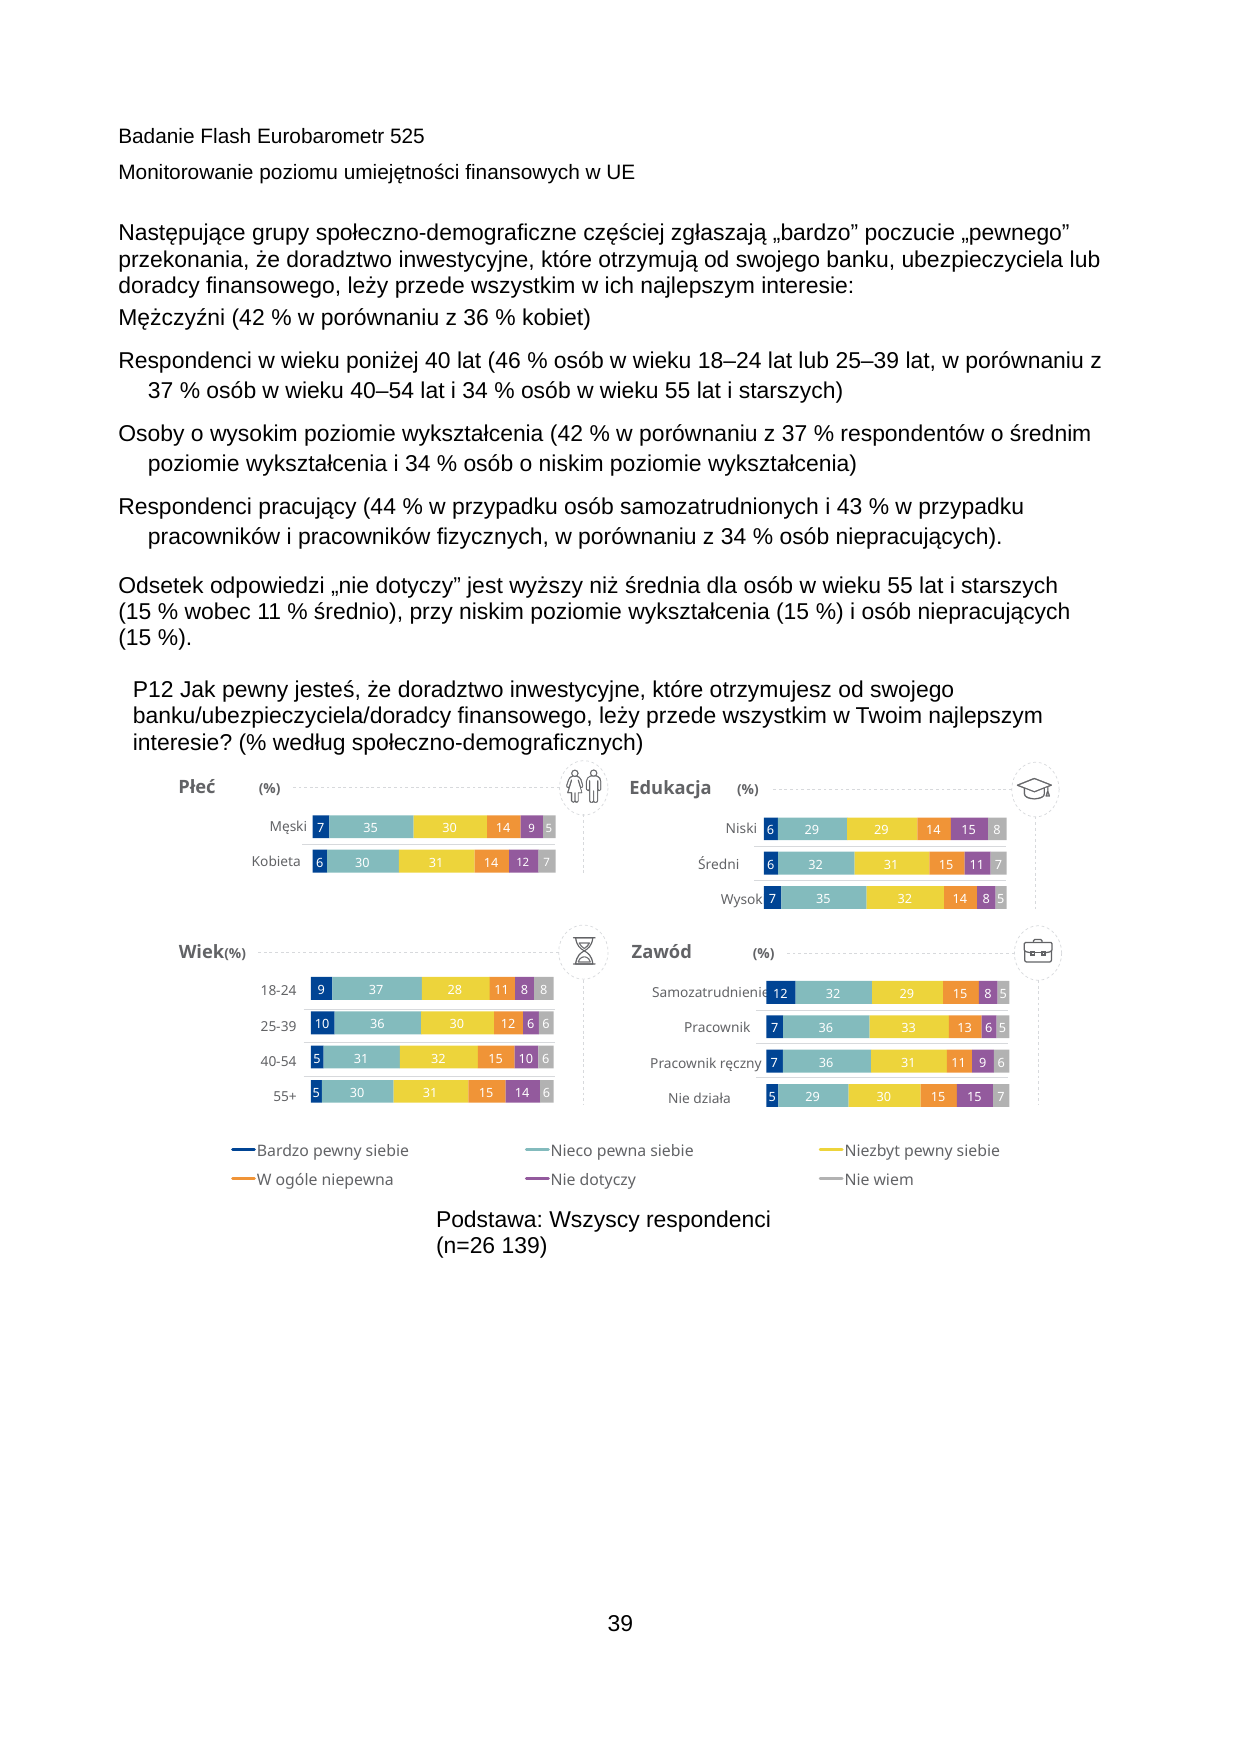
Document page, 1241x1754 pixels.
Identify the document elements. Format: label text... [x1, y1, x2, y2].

list Respondenci w wieku poniżej 40 lat (46 % osób w wieku 18–24 lat lub 25–39 lat, w porównaniu z 37 % osób w wieku 40–54 lat i 34 % osób w wieku 55 lat i starszych) [118, 347, 1122, 403]
list Respondenci pracujący (44 % w przypadku osób samozatrudnionych i 43 % w przypadku pracowników i pracowników fizycznych, w porównaniu z 34 % osób niepracujących). [118, 493, 1122, 549]
list Mężczyźni (42 % w porównaniu z 36 % kobiet) [118, 304, 1122, 331]
text Następujące grupy społeczno-demograficzne częściej zgłaszają „bardzo” poczucie „pewnego” przekonania, że doradztwo inwestycyjne, które otrzymują od swojego banku, ubezpieczyciela lub doradcy finansowego, leży przede wszystkim w ich najlepszym interesie: [118, 219, 1122, 298]
text Odsetek odpowiedzi „nie dotyczy” jest wyższy niż średnia dla osób w wieku 55 lat i starszych (15 % wobec 11 % średnio), przy niskim poziomie wykształcenia (15 %) i osób niepracujących (15 %). [118, 572, 1122, 651]
list Osoby o wysokim poziomie wykształcenia (42 % w porównaniu z 37 % respondentów o średnim poziomie wykształcenia i 34 % osób o niskim poziomie wykształcenia) [118, 420, 1122, 476]
